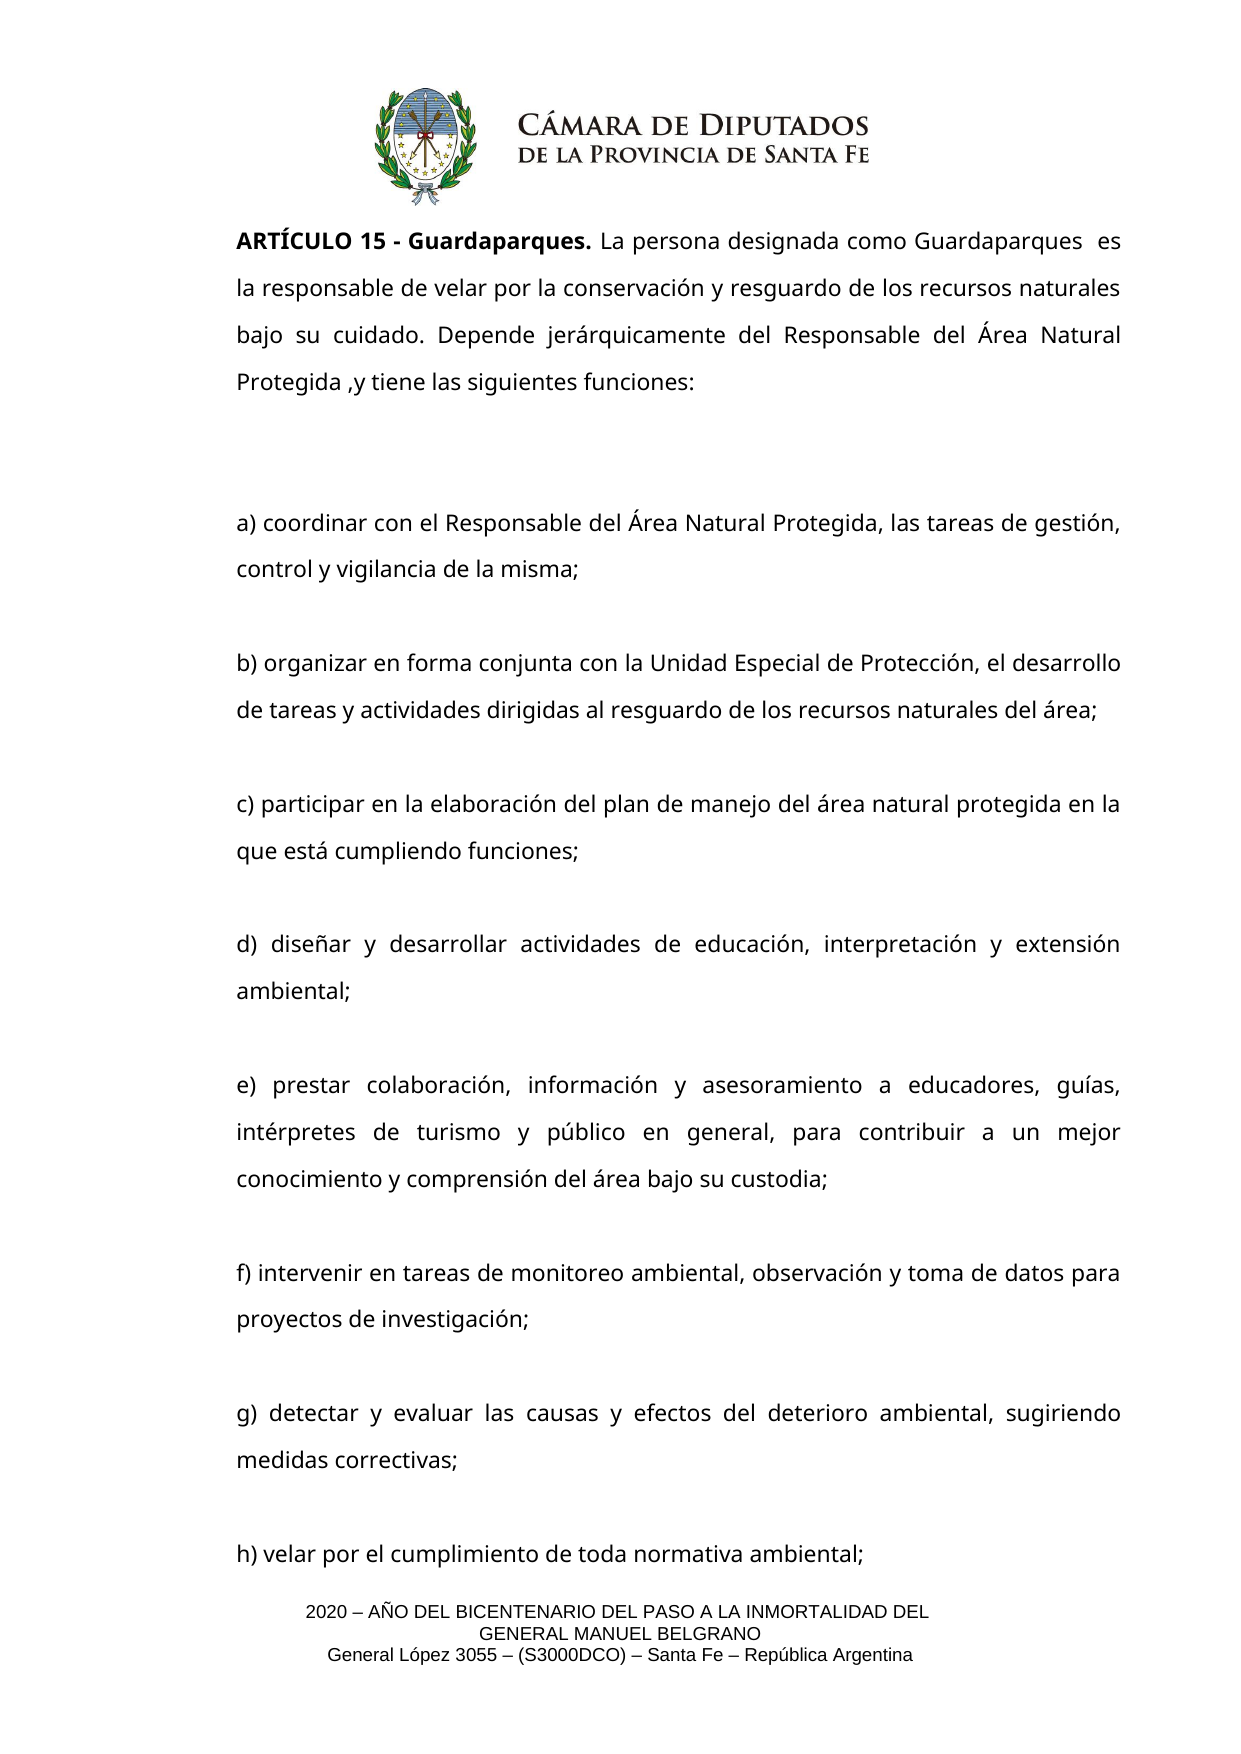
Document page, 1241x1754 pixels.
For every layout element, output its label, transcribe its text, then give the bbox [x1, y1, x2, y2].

text b) organizar en forma conjunta con la Unidad Especial de Protección, el desarrollo de tareas y actividades dirigidas al resguardo de los recursos naturales del área; [236, 647, 1122, 725]
text e) prestar colaboración, información y asesoramiento a educadores, guías, intérpretes de turismo y público en general, para contribuir a un mejor conocimiento y comprensión del área bajo su custodia; [236, 1069, 1122, 1194]
text c) participar en la elaboración del plan de manejo del área natural protegida en la que está cumpliendo funciones; [236, 788, 1122, 866]
text g) detectar y evaluar las causas y efectos del deterioro ambiental, sugiriendo medidas correctivas; [236, 1397, 1122, 1475]
text ARTÍCULO 15 - Guardaparques. La persona designada como Guardaparques es la responsable de velar por la conservación y resguardo de los recursos naturales bajo su cuidado. Depende jerárquicamente del Responsable del Área Natural Protegida ,y tiene las siguientes funciones: [236, 177, 1122, 397]
text f) intervenir en tareas de monitoreo ambiental, observación y toma de datos para proyectos de investigación; [236, 1256, 1122, 1334]
text d) diseñar y desarrollar actividades de educación, interpretación y extensión ambiental; [236, 928, 1122, 1006]
text h) velar por el cumplimiento de toda normativa ambiental; [236, 1538, 1122, 1569]
text a) coordinar con el Responsable del Área Natural Protegida, las tareas de gestión, control y vigilancia de la misma; [236, 506, 1122, 584]
picture [374, 88, 869, 210]
